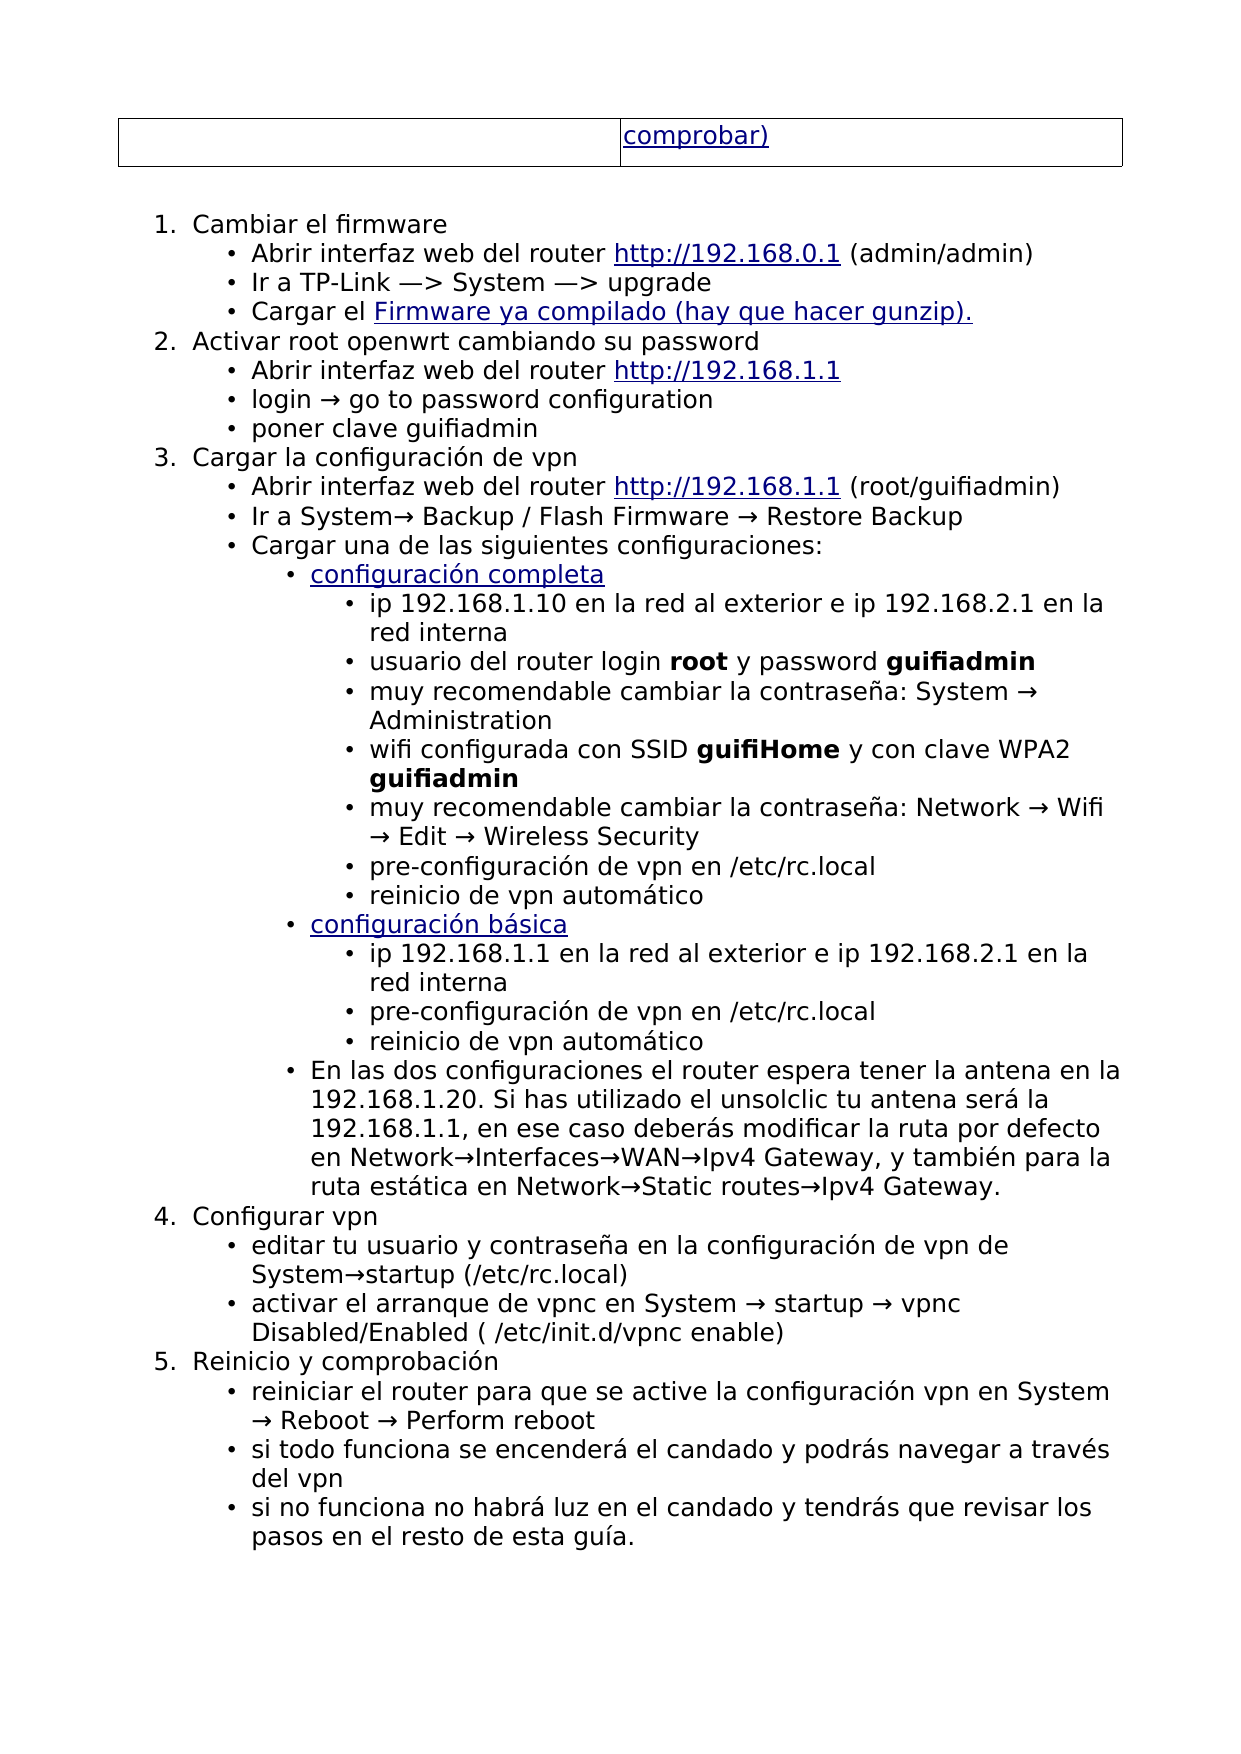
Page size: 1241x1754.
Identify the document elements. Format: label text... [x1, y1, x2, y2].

list Cargar el Firmware ya compilado (hay que hacer gunzip). [236, 298, 1122, 327]
list pre-configuración de vpn en /etc/rc.local [354, 852, 1122, 881]
table_header [119, 119, 620, 166]
list Ir a TP-Link —> System —> upgrade [236, 268, 1122, 298]
list usuario del router login root y password guifiadmin [354, 648, 1122, 677]
list Cargar una de las siguientes configuraciones: [236, 531, 1122, 560]
list activar el arranque de vpnc en System → startup → vpnc Disabled/Enabled ( /etc/init.d/vpnc enable) [236, 1289, 1122, 1348]
list Abrir interfaz web del router http://192.168.1.1 (root/guifiadmin) [236, 473, 1122, 502]
list Cargar la configuración de vpn [177, 443, 1122, 473]
list Ir a System→ Backup / Flash Firmware → Restore Backup [236, 502, 1122, 531]
list editar tu usuario y contraseña en la configuración de vpn de System→startup (/etc/rc.local) [236, 1231, 1122, 1289]
list reinicio de vpn automático [354, 1027, 1122, 1056]
list Abrir interfaz web del router http://192.168.0.1 (admin/admin) [236, 239, 1122, 268]
list Activar root openwrt cambiando su password [177, 327, 1122, 356]
list wifi configurada con SSID guifiHome y con clave WPA2 guifiadmin [354, 735, 1122, 793]
list En las dos configuraciones el router espera tener la antena en la 192.168.1.20. Si has utilizado el unsolclic tu antena será la 192.168.1.1, en ese caso deberás modificar la ruta por defecto en Network→Interfaces→WAN→Ipv4 Gateway, y también para la ruta estática en Network→Static routes→Ipv4 Gateway. [295, 1056, 1122, 1202]
list muy recomendable cambiar la contraseña: Network → Wifi → Edit → Wireless Security [354, 793, 1122, 852]
list muy recomendable cambiar la contraseña: System → Administration [354, 677, 1122, 735]
list ip 192.168.1.1 en la red al exterior e ip 192.168.2.1 en la red interna [354, 939, 1122, 998]
list si todo funciona se encenderá el candado y podrás navegar a través del vpn [236, 1435, 1122, 1493]
list configuración completa [295, 560, 1122, 589]
list login → go to password configuration [236, 385, 1122, 414]
list Cambiar el firmware [177, 210, 1122, 239]
list reinicio de vpn automático [354, 881, 1122, 910]
list poner clave guifiadmin [236, 414, 1122, 443]
list si no funciona no habrá luz en el candado y tendrás que revisar los pasos en el resto de esta guía. [236, 1493, 1122, 1552]
list pre-configuración de vpn en /etc/rc.local [354, 998, 1122, 1027]
table_header comprobar) [621, 119, 1122, 166]
list Abrir interfaz web del router http://192.168.1.1 [236, 356, 1122, 385]
list ip 192.168.1.10 en la red al exterior e ip 192.168.2.1 en la red interna [354, 589, 1122, 648]
list Configurar vpn [177, 1202, 1122, 1231]
list reiniciar el router para que se active la configuración vpn en System → Reboot → Perform reboot [236, 1377, 1122, 1435]
list configuración básica [295, 910, 1122, 939]
list Reinicio y comprobación [177, 1348, 1122, 1377]
